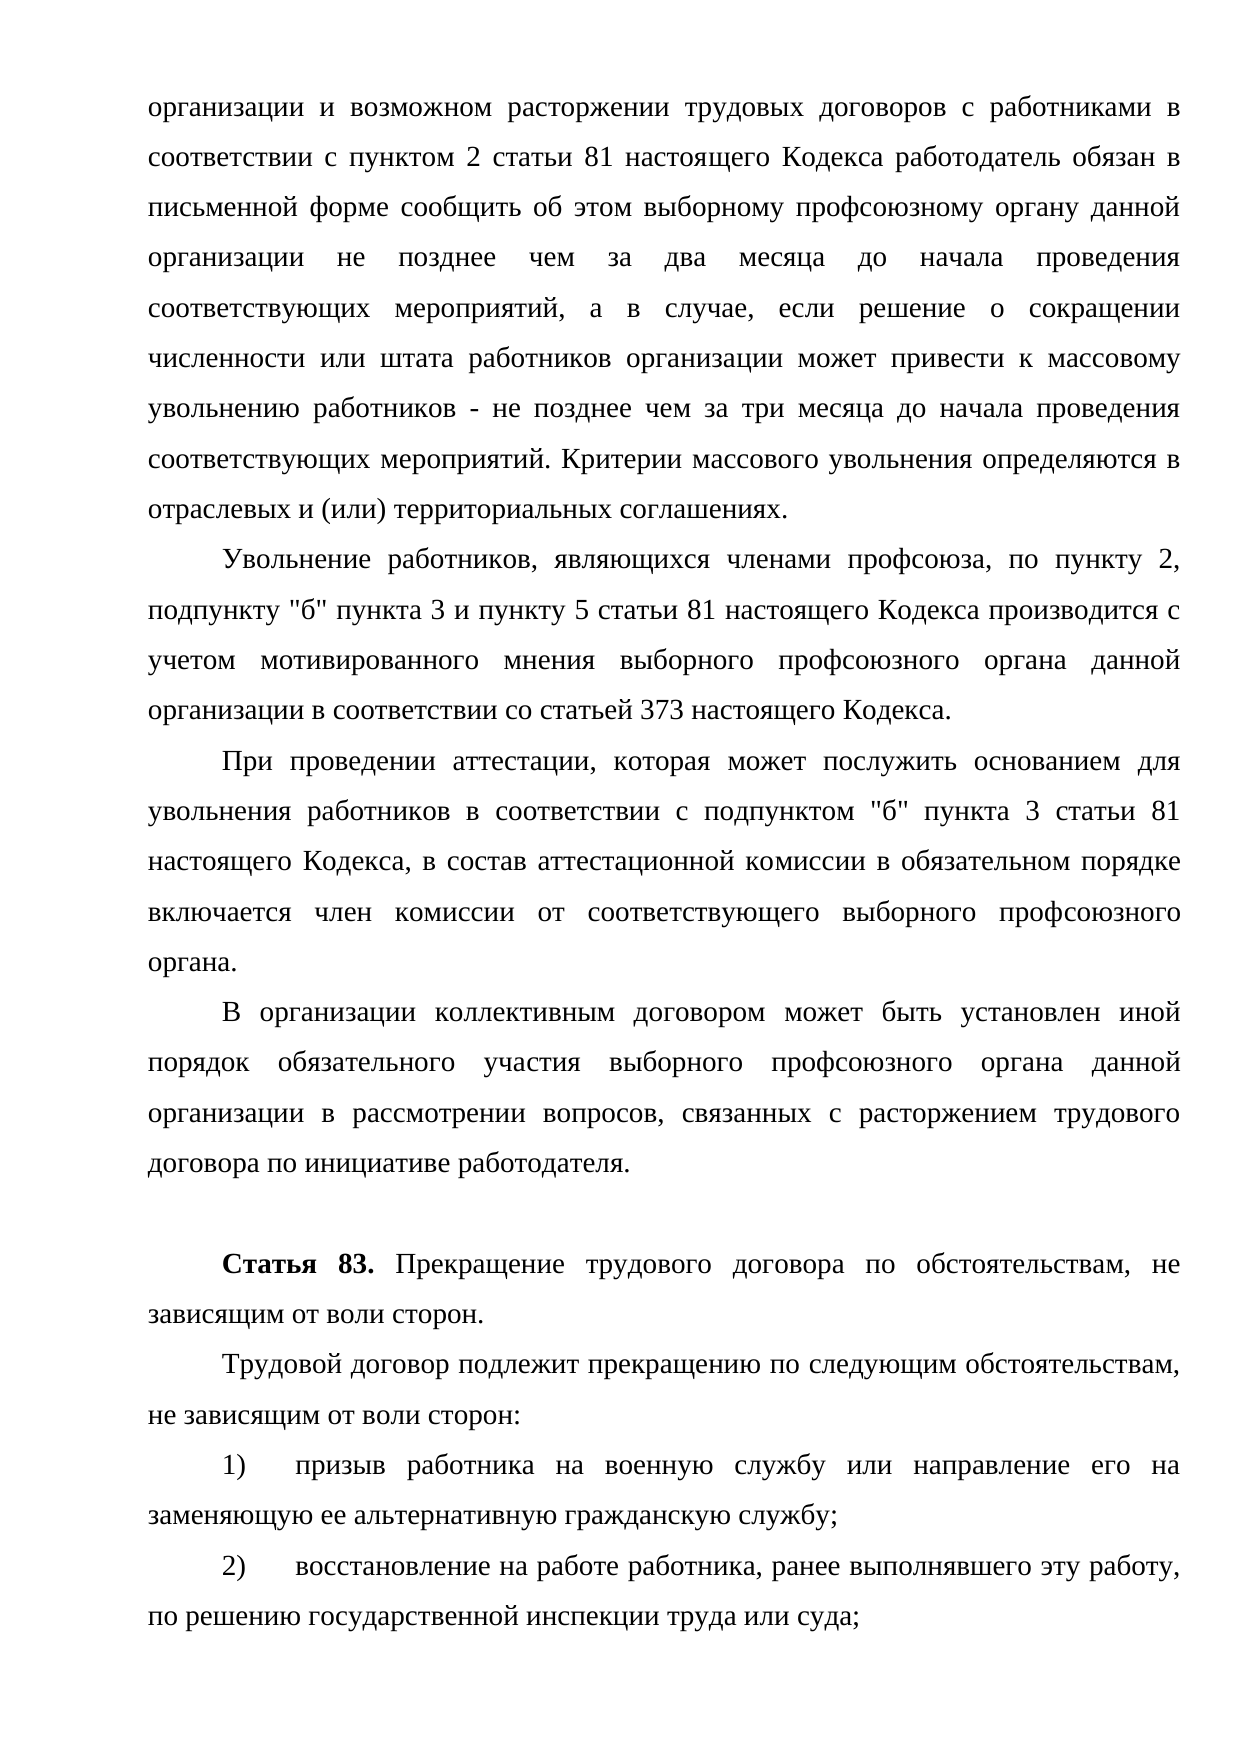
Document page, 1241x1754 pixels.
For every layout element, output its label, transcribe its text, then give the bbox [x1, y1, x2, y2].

text В организации коллективным договором может быть установлен иной порядок обязательного уча­стия выборного профсоюзного органа данной организации в рассмотрении вопросов, связанных с расторжением трудового договора по инициативе работодателя. [148, 994, 1181, 1179]
text организации и возмож­ном расторжении трудовых договоров с работниками в соответствии с пунктом 2 статьи 81 настоя­щего Кодекса работодатель обязан в письменной форме сообщить об этом выборному профсоюзному органу данной организации не позднее чем за два месяца до начала проведения соответствующих мероприятий, а в случае, если решение о сокращении численности или штата работников организа­ции может привести к массовому увольнению работников - не позднее чем за три месяца до начала проведения соответствующих мероприятий. Критерии массового увольнения определяются в отрас­левых и (или) территориальных соглашениях. [148, 89, 1181, 525]
text Статья 83. Прекращение трудового договора по обстоятельствам, не зависящим от воли сторон. [148, 1246, 1181, 1330]
text Трудовой договор подлежит прекращению по следующим обстоятельствам, не зависящим от воли сторон: [148, 1346, 1181, 1430]
list восстановление на работе работника, ранее выполнявшего эту работу, по решению государст­венной инспекции труда или суда; [148, 1548, 1181, 1632]
list призыв работника на военную службу или направление его на заменяющую ее альтернативную гражданскую службу; [148, 1447, 1181, 1531]
text При проведении аттестации, которая может послужить основанием для увольнения работников в соответствии с подпунктом "б" пункта 3 статьи 81 настоящего Кодекса, в состав аттестационной ко­миссии в обязательном порядке включается член комиссии от соответствующего выборного проф­союзного органа. [148, 743, 1181, 977]
text Увольнение работников, являющихся членами профсоюза, по пункту 2, подпункту "б" пункта 3 и пункту 5 статьи 81 настоящего Кодекса производится с учетом мотивированного мнения выборного профсоюзного органа данной организации в соответствии со статьей 373 настоящего Кодекса. [148, 541, 1181, 726]
